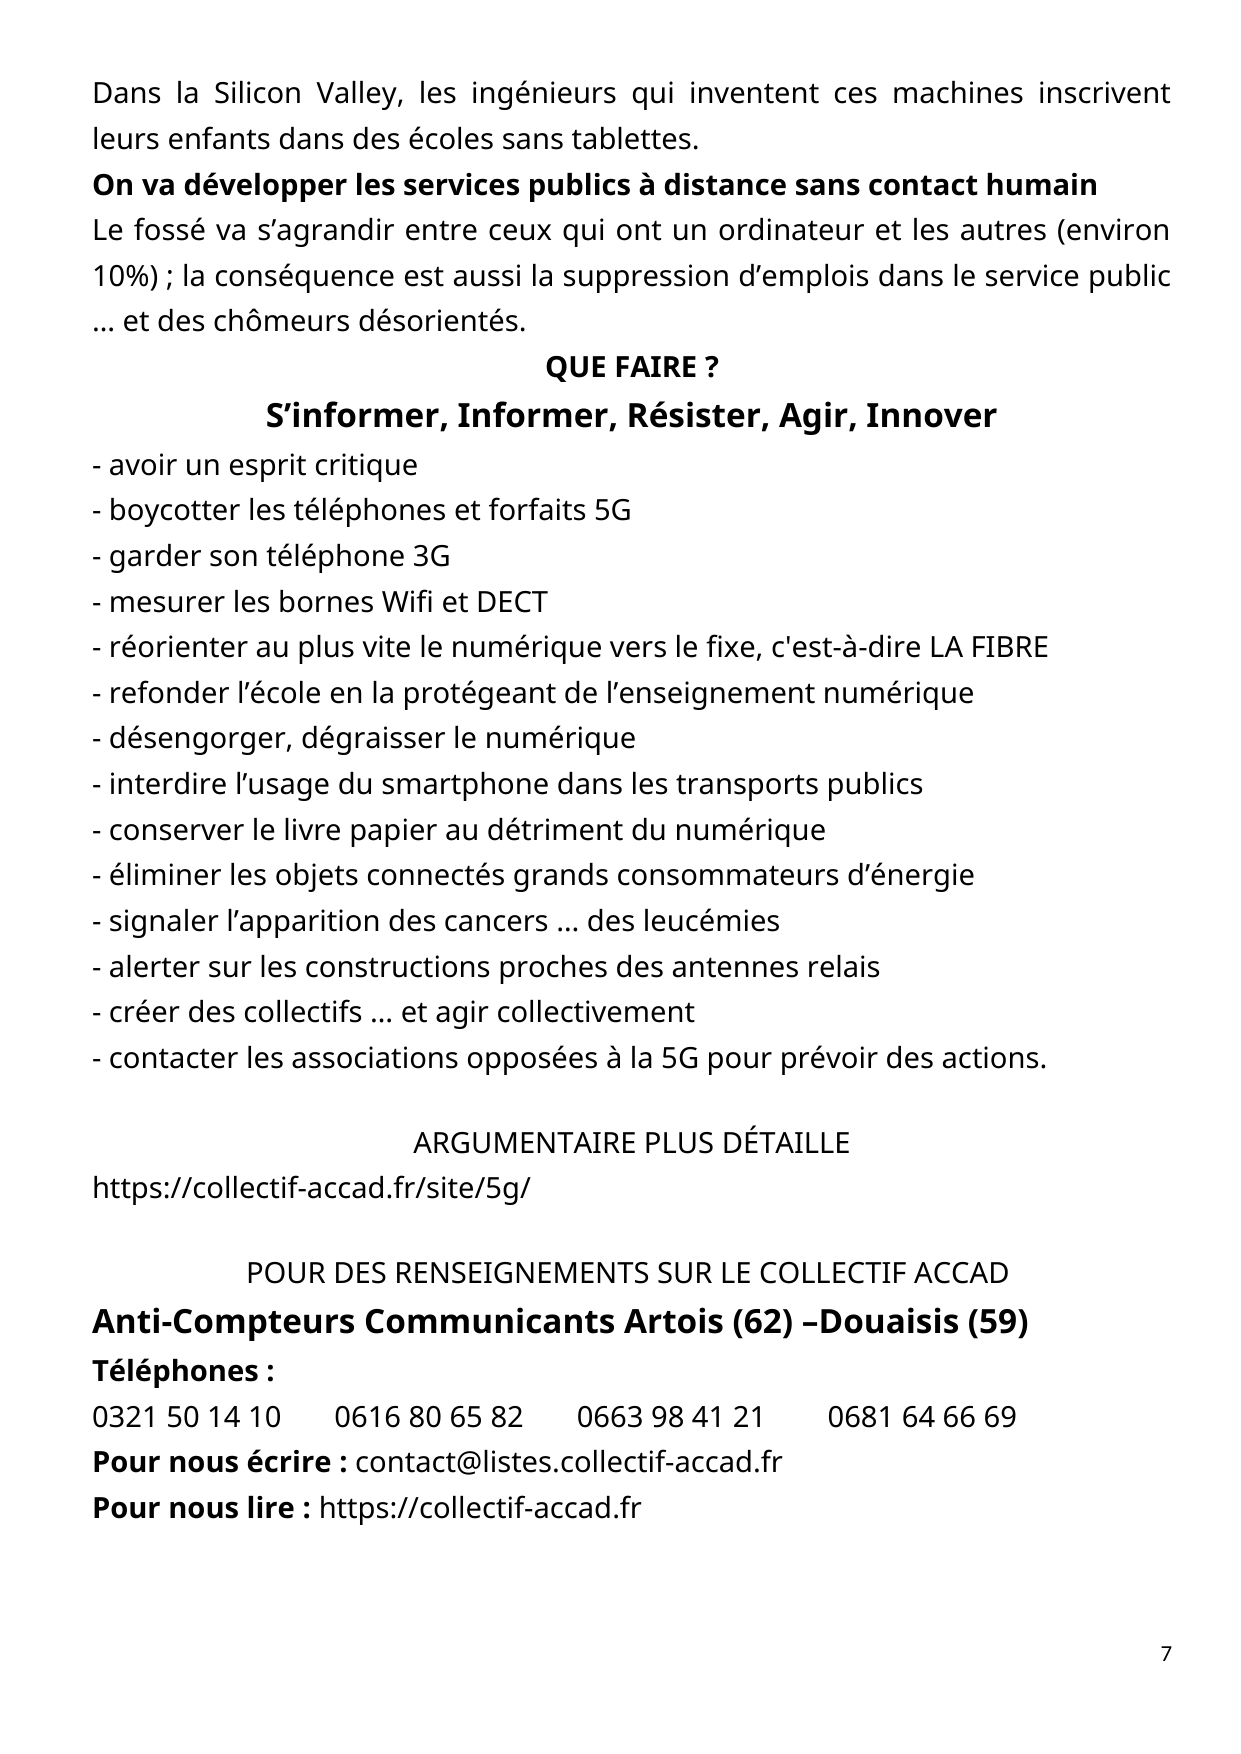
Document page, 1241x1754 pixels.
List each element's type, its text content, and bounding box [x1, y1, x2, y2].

text - conserver le livre papier au détriment du numérique [92, 809, 1172, 849]
text - refonder l’école en la protégeant de l’enseignement numérique [92, 672, 1172, 712]
text POUR DES RENSEIGNEMENTS SUR LE COLLECTIF ACCAD [92, 1252, 1172, 1292]
text Pour nous écrire : contact@listes.collectif-accad.fr [92, 1441, 1213, 1481]
text QUE FAIRE ? [92, 346, 1172, 386]
text On va développer les services publics à distance sans contact humain [92, 164, 1172, 203]
text https://collectif-accad.fr/site/5g/ [92, 1168, 1172, 1207]
text 0321 50 14 10 0616 80 65 82 0663 98 41 21 0681 64 66 69 [92, 1396, 1213, 1436]
text Dans la Silicon Valley, les ingénieurs qui inventent ces machines inscrivent leurs enfants dans des écoles sans tablettes. [92, 72, 1172, 158]
text - désengorger, dégraisser le numérique [92, 718, 1172, 757]
text - mesurer les bornes Wifi et DECT [92, 581, 1172, 621]
text - alerter sur les constructions proches des antennes relais [92, 946, 1172, 986]
text Pour nous lire : https://collectif-accad.fr [92, 1487, 1213, 1527]
text - avoir un esprit critique [92, 444, 1172, 484]
text - interdire l’usage du smartphone dans les transports publics [92, 763, 1172, 803]
text - créer des collectifs … et agir collectivement [92, 992, 1172, 1031]
text - signaler l’apparition des cancers … des leucémies [92, 900, 1172, 940]
text - garder son téléphone 3G [92, 535, 1172, 575]
text Le fossé va s’agrandir entre ceux qui ont un ordinateur et les autres (environ 10%) ; la conséquence est aussi la suppression d’emplois dans le service public … et des chômeurs désorientés. [92, 209, 1172, 340]
text Téléphones : [92, 1350, 1172, 1390]
text ARGUMENTAIRE PLUS DÉTAILLE [92, 1122, 1172, 1162]
text S’informer, Informer, Résister, Agir, Innover [92, 392, 1172, 437]
text - boycotter les téléphones et forfaits 5G [92, 490, 1172, 529]
text - réorienter au plus vite le numérique vers le fixe, c'est-à-dire LA FIBRE [92, 627, 1172, 666]
text - éliminer les objets connectés grands consommateurs d’énergie [92, 855, 1172, 894]
text - contacter les associations opposées à la 5G pour prévoir des actions. [92, 1037, 1172, 1077]
text Anti-Compteurs Communicants Artois (62) –Douaisis (59) [92, 1298, 1172, 1343]
